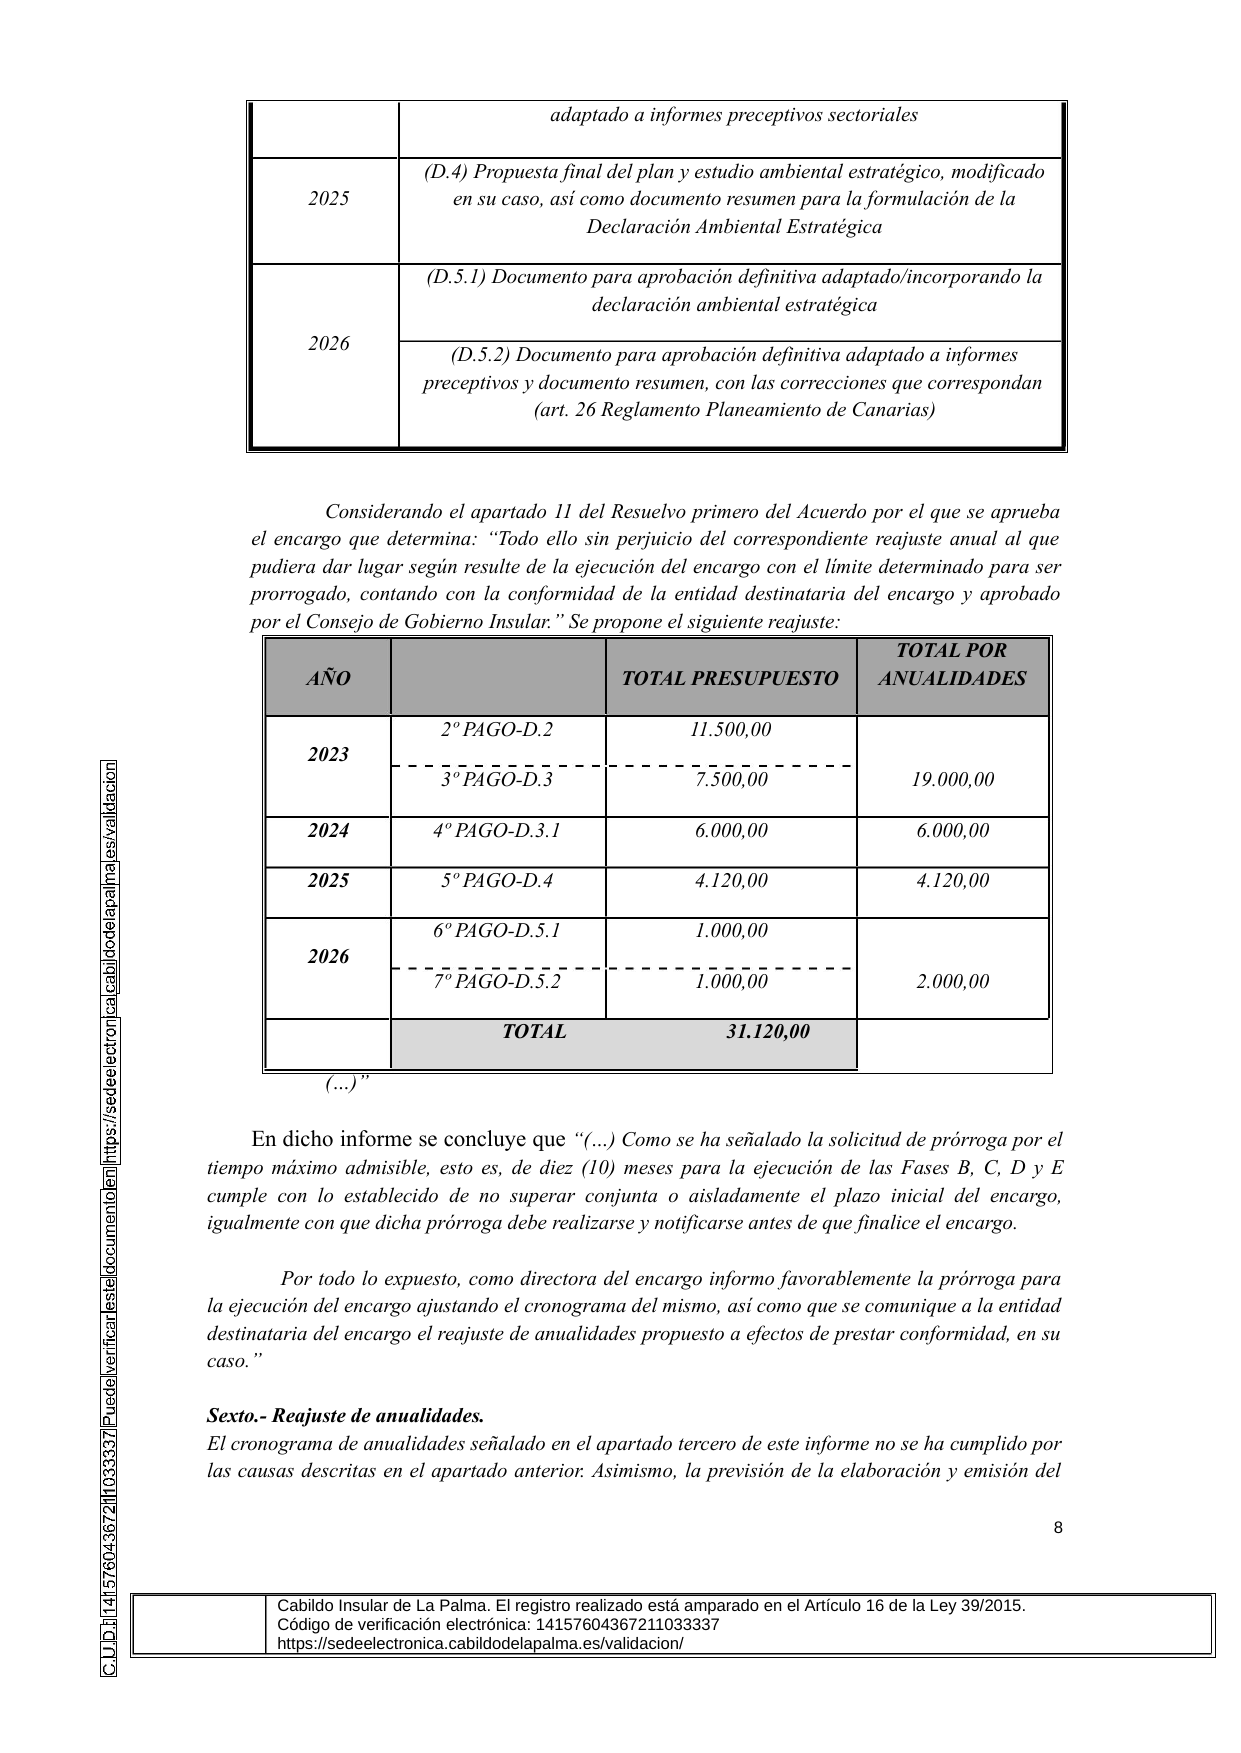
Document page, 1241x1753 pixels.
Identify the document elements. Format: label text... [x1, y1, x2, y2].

text preceptivos y documento resumen, con las correcciones que correspondan [424, 371, 1071, 394]
text declaración ambiental estratégica [592, 293, 1068, 316]
text º PAGO-D.2 [451, 718, 581, 741]
text 024 [318, 819, 374, 842]
text 2 [308, 187, 318, 210]
text 6 [433, 919, 443, 943]
text Declaración Ambiental Estratégica [587, 215, 1071, 238]
text 2 [307, 819, 318, 842]
text 025 [318, 187, 374, 210]
text por el Consejo de Gobierno Insular.” Se propone el siguiente reajuste: [251, 610, 1088, 633]
text En dicho informe se concluye que “(…) Como se ha señalado la solicitud de prórroga por el [251, 1126, 1088, 1152]
picture [101, 885, 119, 993]
picture [101, 961, 116, 995]
text 026 [318, 332, 374, 355]
picture [101, 761, 116, 813]
text 11.500,00 [689, 718, 798, 741]
text 2 [307, 945, 318, 968]
picture [247, 101, 1067, 452]
picture [104, 1620, 116, 1624]
text Código de verificación electrónica: 14157604367211033337 [277, 1615, 1051, 1634]
text 2.000,00 [916, 970, 1014, 993]
picture [101, 1596, 116, 1616]
text (art. 26 Reglamento Planeamiento de Canarias) [533, 398, 1071, 421]
text 7.500,00 [694, 768, 792, 791]
picture [101, 1190, 116, 1275]
text (D.4) Propuesta final del plan y estudio ambiental estratégico, modificado [424, 160, 1071, 183]
text la ejecución del encargo ajustando el cronograma del mismo, así como que se comunique a la entidad [207, 1294, 1088, 1317]
text (D.5.1) Documento para aprobación definitiva adaptado/incorporando la [426, 265, 1068, 288]
text en su caso, así como documento resumen para la formulación de la [453, 187, 1071, 210]
text Cabildo Insular de La Palma. El registro realizado está amparado en el Artículo 16 de la Ley 39/2015. [277, 1596, 1051, 1615]
picture [101, 1504, 116, 1595]
text 3 [441, 768, 451, 791]
text Por todo lo expuesto, como directora del encargo informo favorablemente la prórroga para [281, 1267, 1088, 1289]
text 1.000,00 [694, 919, 792, 943]
text 6.000,00 [916, 819, 1019, 842]
text el encargo que determina: “Todo ello sin perjuicio del correspondiente reajuste anual al que [251, 527, 1088, 551]
text º PAGO-D.3 [451, 768, 581, 791]
text 31.120,00 [726, 1021, 834, 1043]
text 4º PAGO-D.3.1 [433, 819, 588, 842]
picture [104, 1168, 116, 1188]
picture [101, 814, 116, 861]
picture [101, 1018, 120, 1164]
text º PAGO-D.5.2 [443, 970, 594, 993]
text 026 [318, 945, 374, 968]
text 2 [441, 718, 451, 741]
text 2 [307, 869, 318, 892]
picture [101, 1658, 116, 1676]
text adaptado a informes preceptivos sectoriales [550, 103, 944, 126]
text 025 [318, 869, 374, 892]
text pudiera dar lugar según resulte de la ejecución del encargo con el límite determinado para ser [251, 555, 1088, 578]
text TOTAL PRESUPUESTO [621, 667, 866, 690]
text 8 [1054, 1518, 1088, 1537]
text 1.000,00 [694, 970, 792, 993]
text destinataria del encargo el reajuste de anualidades propuesto a efectos de prestar conformidad, en su [207, 1322, 1088, 1344]
text TOTAL POR [895, 639, 1088, 663]
picture [263, 636, 1052, 1073]
text prorrogado, contando con la conformidad de la entidad destinataria del encargo y aprobado [251, 582, 1088, 606]
picture [101, 1642, 116, 1657]
text TOTAL [501, 1020, 594, 1043]
text cumple con lo establecido de no superar conjunta o aisladamente el plazo inicial del encargo, [207, 1184, 1088, 1207]
text 4.120,00 [694, 869, 792, 892]
text las causas descritas en el apartado anterior. Asimismo, la previsión de la elaboración y emisión del [207, 1459, 1088, 1482]
text 7 [433, 970, 443, 993]
text AÑO [306, 667, 375, 690]
text https://sedeelectronica.cabildodelapalma.es/validacion/ [277, 1634, 1051, 1653]
text tiempo máximo admisible, esto es, de diez (10) meses para la ejecución de las Fases B, C, D y E [207, 1156, 1088, 1179]
picture [101, 862, 119, 884]
picture [101, 1430, 116, 1495]
text 5º PAGO-D.4 [441, 869, 588, 892]
text ANUALIDADES [878, 667, 1052, 690]
text caso.” [207, 1349, 1088, 1372]
text 2 [307, 743, 318, 766]
picture [101, 1497, 116, 1503]
picture [101, 1313, 116, 1374]
text º PAGO-D.5.1 [443, 919, 594, 943]
text 4.120,00 [916, 869, 1019, 892]
picture [131, 1594, 1215, 1657]
text (…)” [325, 1071, 394, 1094]
text 19.000,00 [911, 768, 1019, 791]
text 2 [308, 332, 318, 355]
text Considerando el apartado 11 del Resuelvo primero del Acuerdo por el que se aprueba [325, 500, 1088, 523]
text 6.000,00 [694, 819, 792, 842]
picture [101, 1377, 116, 1426]
text Sexto.- Reajuste de anualidades. [207, 1404, 1088, 1427]
text (D.5.2) Documento para aprobación definitiva adaptado a informes [450, 343, 1071, 366]
picture [101, 1278, 116, 1311]
text 023 [318, 743, 374, 766]
picture [100, 1625, 117, 1641]
text El cronograma de anualidades señalado en el apartado tercero de este informe no se ha cumplido por [207, 1432, 1088, 1455]
text igualmente con que dicha prórroga debe realizarse y notificarse antes de que finalice el encargo. [207, 1211, 1088, 1234]
picture [101, 996, 116, 1017]
